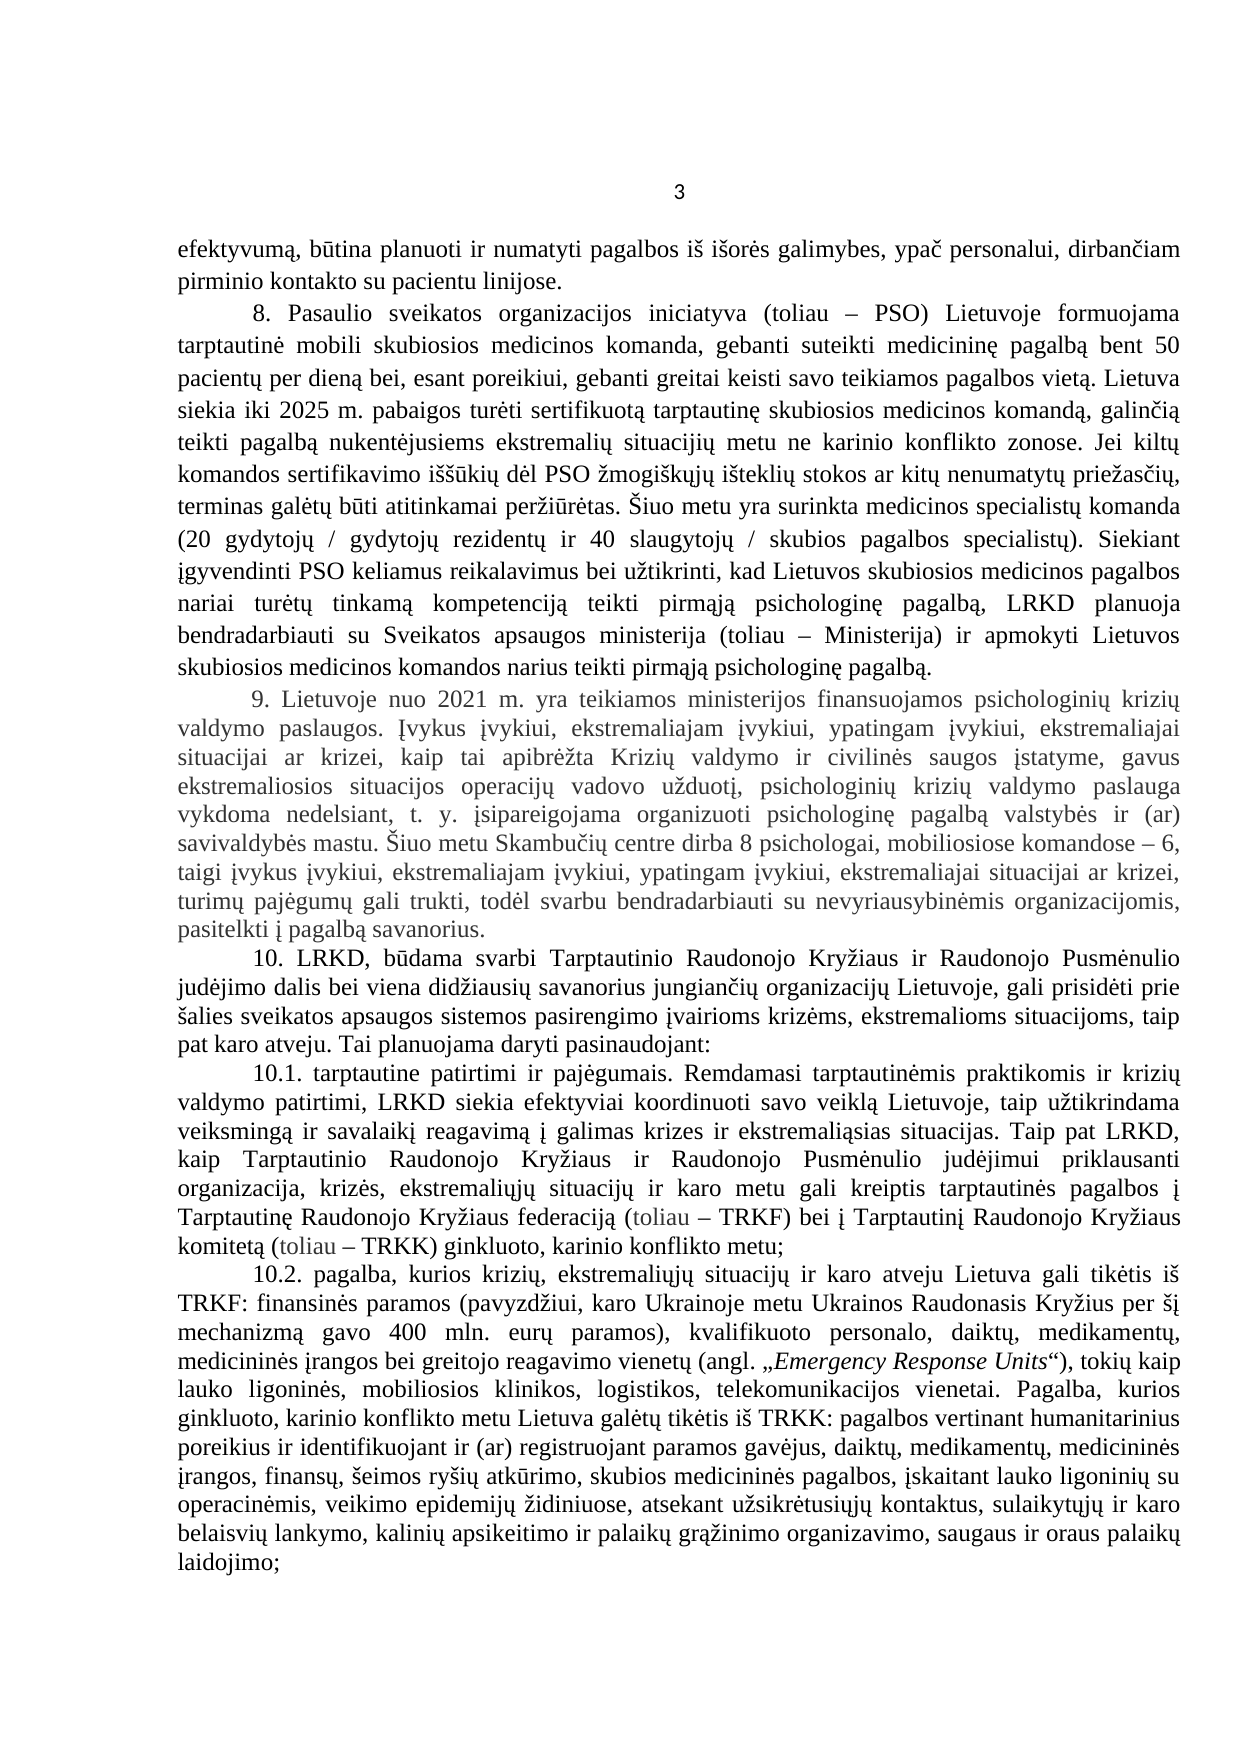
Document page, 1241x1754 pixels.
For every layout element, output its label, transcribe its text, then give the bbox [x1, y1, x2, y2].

text 8. Pasaulio sveikatos organizacijos iniciatyva (toliau – PSO) Lietuvoje formuojama tarptautinė mobili skubiosios medicinos komanda, gebanti suteikti medicininę pagalbą bent 50 pacientų per dieną bei, esant poreikiui, gebanti greitai keisti savo teikiamos pagalbos vietą. Lietuva siekia iki 2025 m. pabaigos turėti sertifikuotą tarptautinę skubiosios medicinos komandą, galinčią teikti pagalbą nukentėjusiems ekstremalių situacijių metu ne karinio konflikto zonose. Jei kiltų komandos sertifikavimo iššūkių dėl PSO žmogiškųjų išteklių stokos ar kitų nenumatytų priežasčių, terminas galėtų būti atitinkamai peržiūrėtas. Šiuo metu yra surinkta medicinos specialistų komanda (20 gydytojų / gydytojų rezidentų ir 40 slaugytojų / skubios pagalbos specialistų). Siekiant įgyvendinti PSO keliamus reikalavimus bei užtikrinti, kad Lietuvos skubiosios medicinos pagalbos nariai turėtų tinkamą kompetenciją teikti pirmąją psichologinę pagalbą, LRKD planuoja bendradarbiauti su Sveikatos apsaugos ministerija (toliau – Ministerija) ir apmokyti Lietuvos skubiosios medicinos komandos narius teikti pirmąją psichologinę pagalbą. [177, 298, 1181, 681]
text 10.2. pagalba, kurios krizių, ekstremaliųjų situacijų ir karo atveju Lietuva gali tikėtis iš TRKF: finansinės paramos (pavyzdžiui, karo Ukrainoje metu Ukrainos Raudonasis Kryžius per šį mechanizmą gavo 400 mln. eurų paramos), kvalifikuoto personalo, daiktų, medikamentų, medicininės įrangos bei greitojo reagavimo vienetų (angl. „Emergency Response Units“), tokių kaip lauko ligoninės, mobiliosios klinikos, logistikos, telekomunikacijos vienetai. Pagalba, kurios ginkluoto, karinio konflikto metu Lietuva galėtų tikėtis iš TRKK: pagalbos vertinant humanitarinius poreikius ir identifikuojant ir (ar) registruojant paramos gavėjus, daiktų, medikamentų, medicininės įrangos, finansų, šeimos ryšių atkūrimo, skubios medicininės pagalbos, įskaitant lauko ligoninių su operacinėmis, veikimo epidemijų židiniuose, atsekant užsikrėtusiųjų kontaktus, sulaikytųjų ir karo belaisvių lankymo, kalinių apsikeitimo ir palaikų grąžinimo organizavimo, saugaus ir oraus palaikų laidojimo; [177, 1259, 1181, 1576]
text 10.1. tarptautine patirtimi ir pajėgumais. Remdamasi tarptautinėmis praktikomis ir krizių valdymo patirtimi, LRKD siekia efektyviai koordinuoti savo veiklą Lietuvoje, taip užtikrindama veiksmingą ir savalaikį reagavimą į galimas krizes ir ekstremaliąsias situacijas. Taip pat LRKD, kaip Tarptautinio Raudonojo Kryžiaus ir Raudonojo Pusmėnulio judėjimui priklausanti organizacija, krizės, ekstremaliųjų situacijų ir karo metu gali kreiptis tarptautinės pagalbos į Tarptautinę Raudonojo Kryžiaus federaciją (toliau – TRKF) bei į Tarptautinį Raudonojo Kryžiaus komitetą (toliau – TRKK) ginkluoto, karinio konflikto metu; [177, 1058, 1181, 1259]
text 10. LRKD, būdama svarbi Tarptautinio Raudonojo Kryžiaus ir Raudonojo Pusmėnulio judėjimo dalis bei viena didžiausių savanorius jungiančių organizacijų Lietuvoje, gali prisidėti prie šalies sveikatos apsaugos sistemos pasirengimo įvairioms krizėms, ekstremalioms situacijoms, taip pat karo atveju. Tai planuojama daryti pasinaudojant: [177, 943, 1181, 1058]
text 9. Lietuvoje nuo 2021 m. yra teikiamos ministerijos finansuojamos psichologinių krizių valdymo paslaugos. Įvykus įvykiui, ekstremaliajam įvykiui, ypatingam įvykiui, ekstremaliajai situacijai ar krizei, kaip tai apibrėžta Krizių valdymo ir civilinės saugos įstatyme, gavus ekstremaliosios situacijos operacijų vadovo užduotį, psichologinių krizių valdymo paslauga vykdoma nedelsiant, t. y. įsipareigojama organizuoti psichologinę pagalbą valstybės ir (ar) savivaldybės mastu. Šiuo metu Skambučių centre dirba 8 psichologai, mobiliosiose komandose – 6, taigi įvykus įvykiui, ekstremaliajam įvykiui, ypatingam įvykiui, ekstremaliajai situacijai ar krizei, turimų pajėgumų gali trukti, todėl svarbu bendradarbiauti su nevyriausybinėmis organizacijomis, pasitelkti į pagalbą savanorius. [177, 684, 1181, 943]
text efektyvumą, būtina planuoti ir numatyti pagalbos iš išorės galimybes, ypač personalui, dirbančiam pirminio kontakto su pacientu linijose. [177, 234, 1181, 295]
